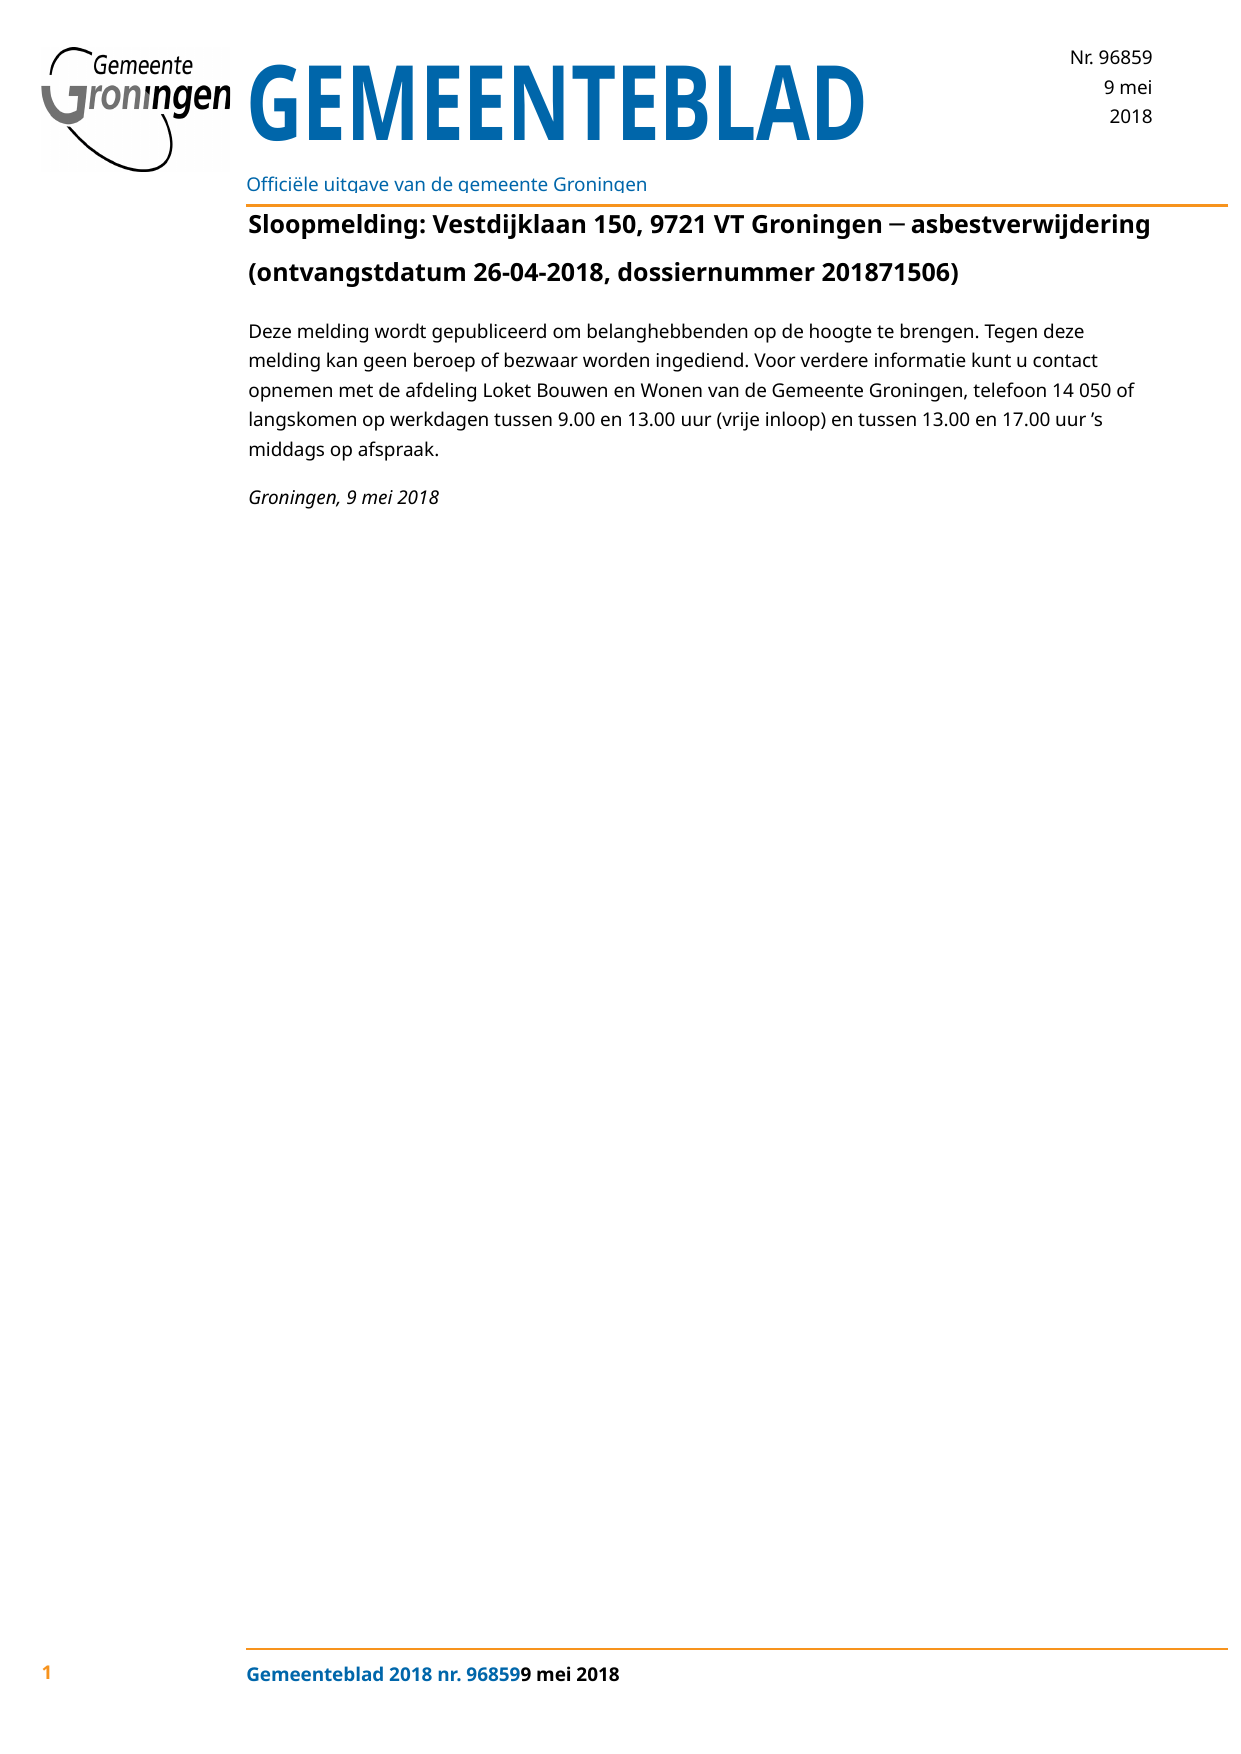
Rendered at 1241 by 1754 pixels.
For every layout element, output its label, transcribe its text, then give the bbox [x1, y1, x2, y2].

picture [41, 47, 231, 172]
text Groningen, 9 mei 2018 [248, 484, 1152, 510]
text Deze melding wordt gepubliceerd om belanghebbenden op de hoogte te brengen. Tegen deze melding kan geen beroep of bezwaar worden ingediend. Voor verdere informatie kunt u contact opnemen met de afdeling Loket Bouwen en Wonen van de Gemeente Groningen, telefoon 14 050 of langskomen op werkdagen tussen 9.00 en 13.00 uur (vrije inloop) en tussen 13.00 en 17.00 uur ’s middags op afspraak. [248, 318, 1152, 462]
text Sloopmelding: Vestdijklaan 150, 9721 VT Groningen ─ asbestverwijdering (ontvangstdatum 26-04-2018, dossiernummer 201871506) [248, 207, 1152, 288]
